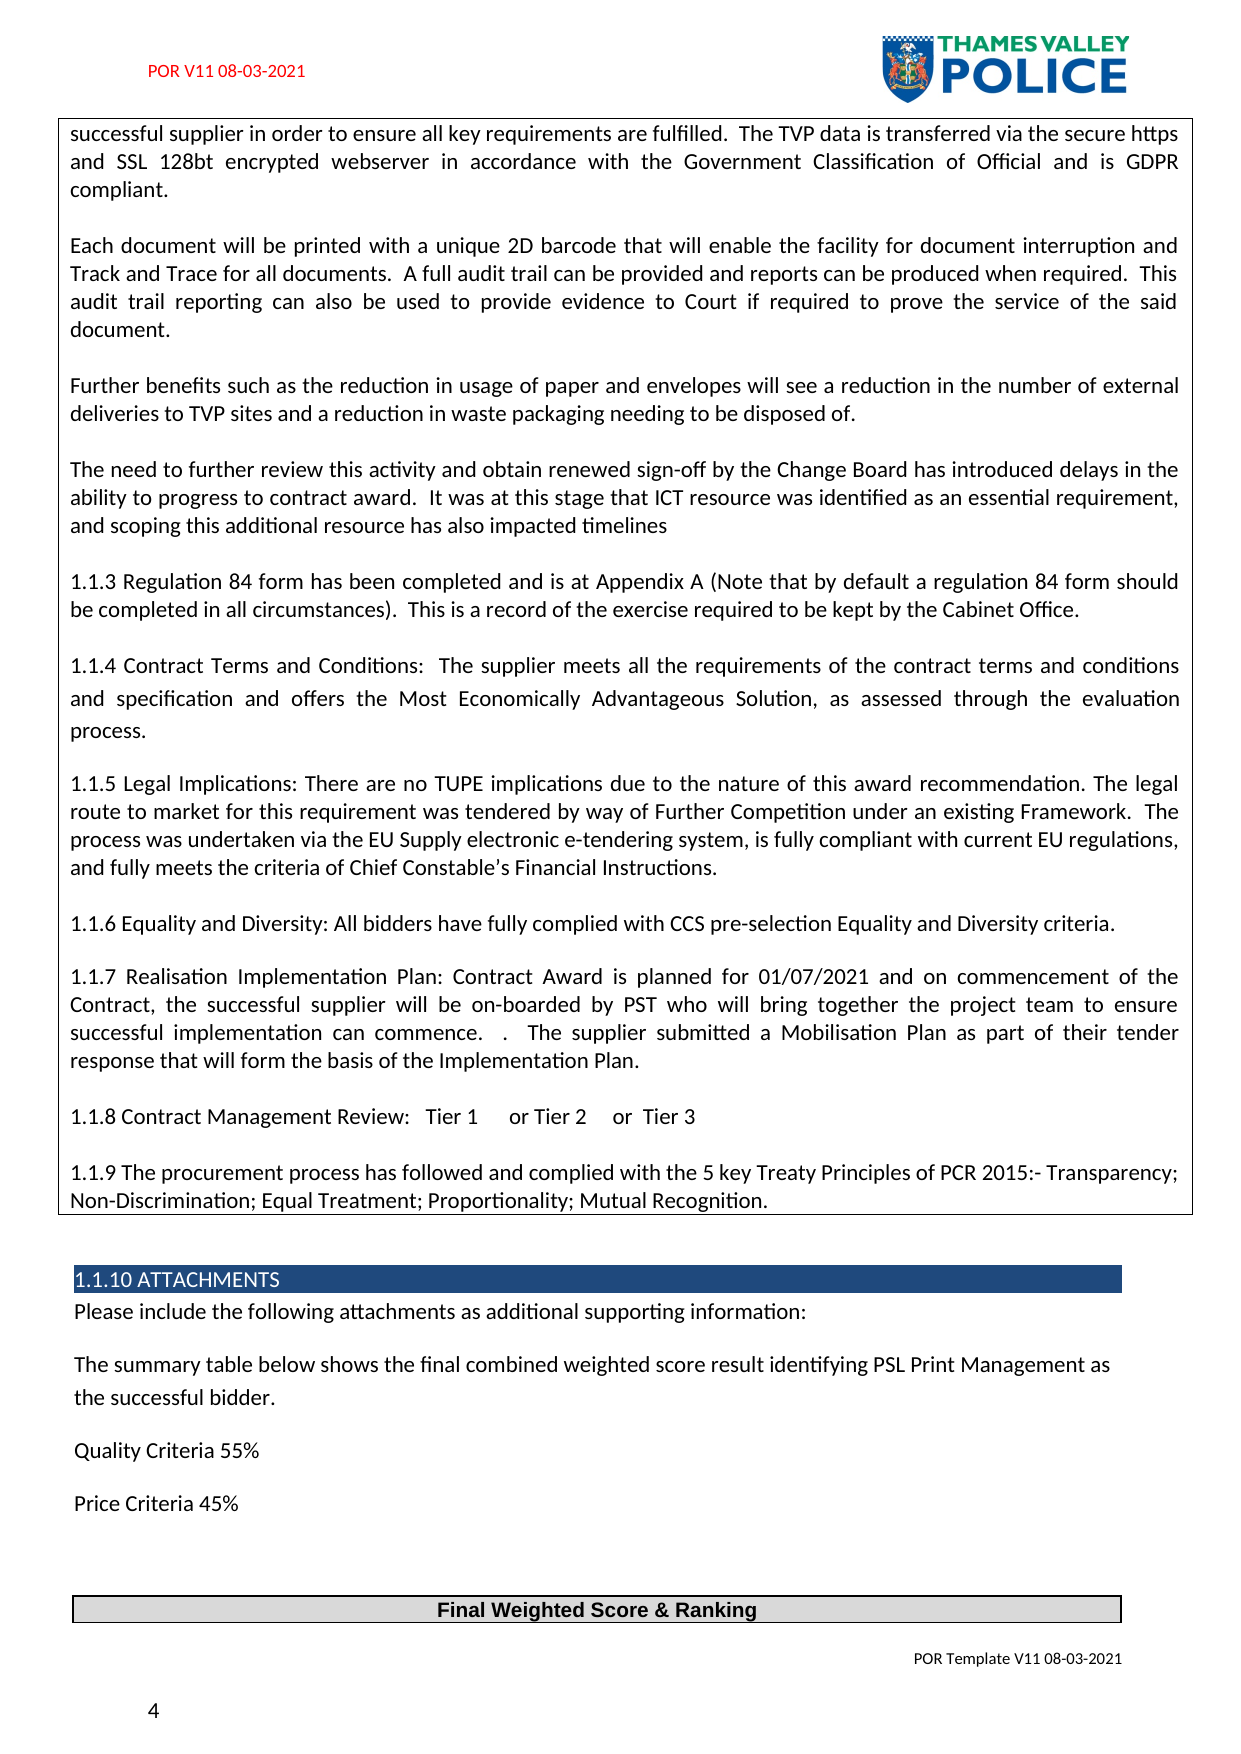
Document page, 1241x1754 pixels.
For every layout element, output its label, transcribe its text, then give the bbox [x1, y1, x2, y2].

table_cell successful supplier in order to ensure all key requirements are fulfilled. The TVP data is transferred via the secure https and SSL 128bt encrypted webserver in accordance with the Government Classification of Official and is GDPR compliant. Each document will be printed with a unique 2D barcode that will enable the facility for document interruption and Track and Trace for all documents. A full audit trail can be provided and reports can be produced when required. This audit trail reporting can also be used to provide evidence to Court if required to prove the service of the said document. Further benefits such as the reduction in usage of paper and envelopes will see a reduction in the number of external deliveries to TVP sites and a reduction in waste packaging needing to be disposed of. The need to further review this activity and obtain renewed sign-off by the Change Board has introduced delays in the ability to progress to contract award. It was at this stage that ICT resource was identified as an essential requirement, and scoping this additional resource has also impacted timelines 1.1.3 Regulation 84 form has been completed and is at Appendix A (Note that by default a regulation 84 form should be completed in all circumstances). This is a record of the exercise required to be kept by the Cabinet Office. 1.1.4 Contract Terms and Conditions: The supplier meets all the requirements of the contract terms and conditions and specification and offers the Most Economically Advantageous Solution, as assessed through the evaluation process. 1.1.5 Legal Implications: There are no TUPE implications due to the nature of this award recommendation. The legal route to market for this requirement was tendered by way of Further Competition under an existing Framework. The process was undertaken via the EU Supply electronic e-tendering system, is fully compliant with current EU regulations, and fully meets the criteria of Chief Constable’s Financial Instructions. 1.1.6 Equality and Diversity: All bidders have fully complied with CCS pre-selection Equality and Diversity criteria. 1.1.7 Realisation Implementation Plan: Contract Award is planned for 01/07/2021 and on commencement of the Contract, the successful supplier will be on-boarded by PST who will bring together the project team to ensure successful implementation can commence. . The supplier submitted a Mobilisation Plan as part of their tender response that will form the basis of the Implementation Plan. 1.1.8 Contract Management Review: Tier 1 or Tier 2 or Tier 3 1.1.9 The procurement process has followed and complied with the 5 key Treaty Principles of PCR 2015:- Transparency; Non-Discrimination; Equal Treatment; Proportionality; Mutual Recognition. [59, 119, 1192, 1214]
text Please include the following attachments as additional supporting information: [74, 1297, 1122, 1326]
text The summary table below shows the final combined weighted score result identifying PSL Print Management as the successful bidder. [74, 1351, 1122, 1411]
table_header Final Weighted Score & Ranking [74, 1597, 1120, 1622]
text Price Criteria 45% [74, 1489, 1122, 1517]
text Quality Criteria 55% [74, 1436, 1122, 1464]
subtitle 1.1.10 ATTACHMENTS [74, 1265, 1122, 1293]
